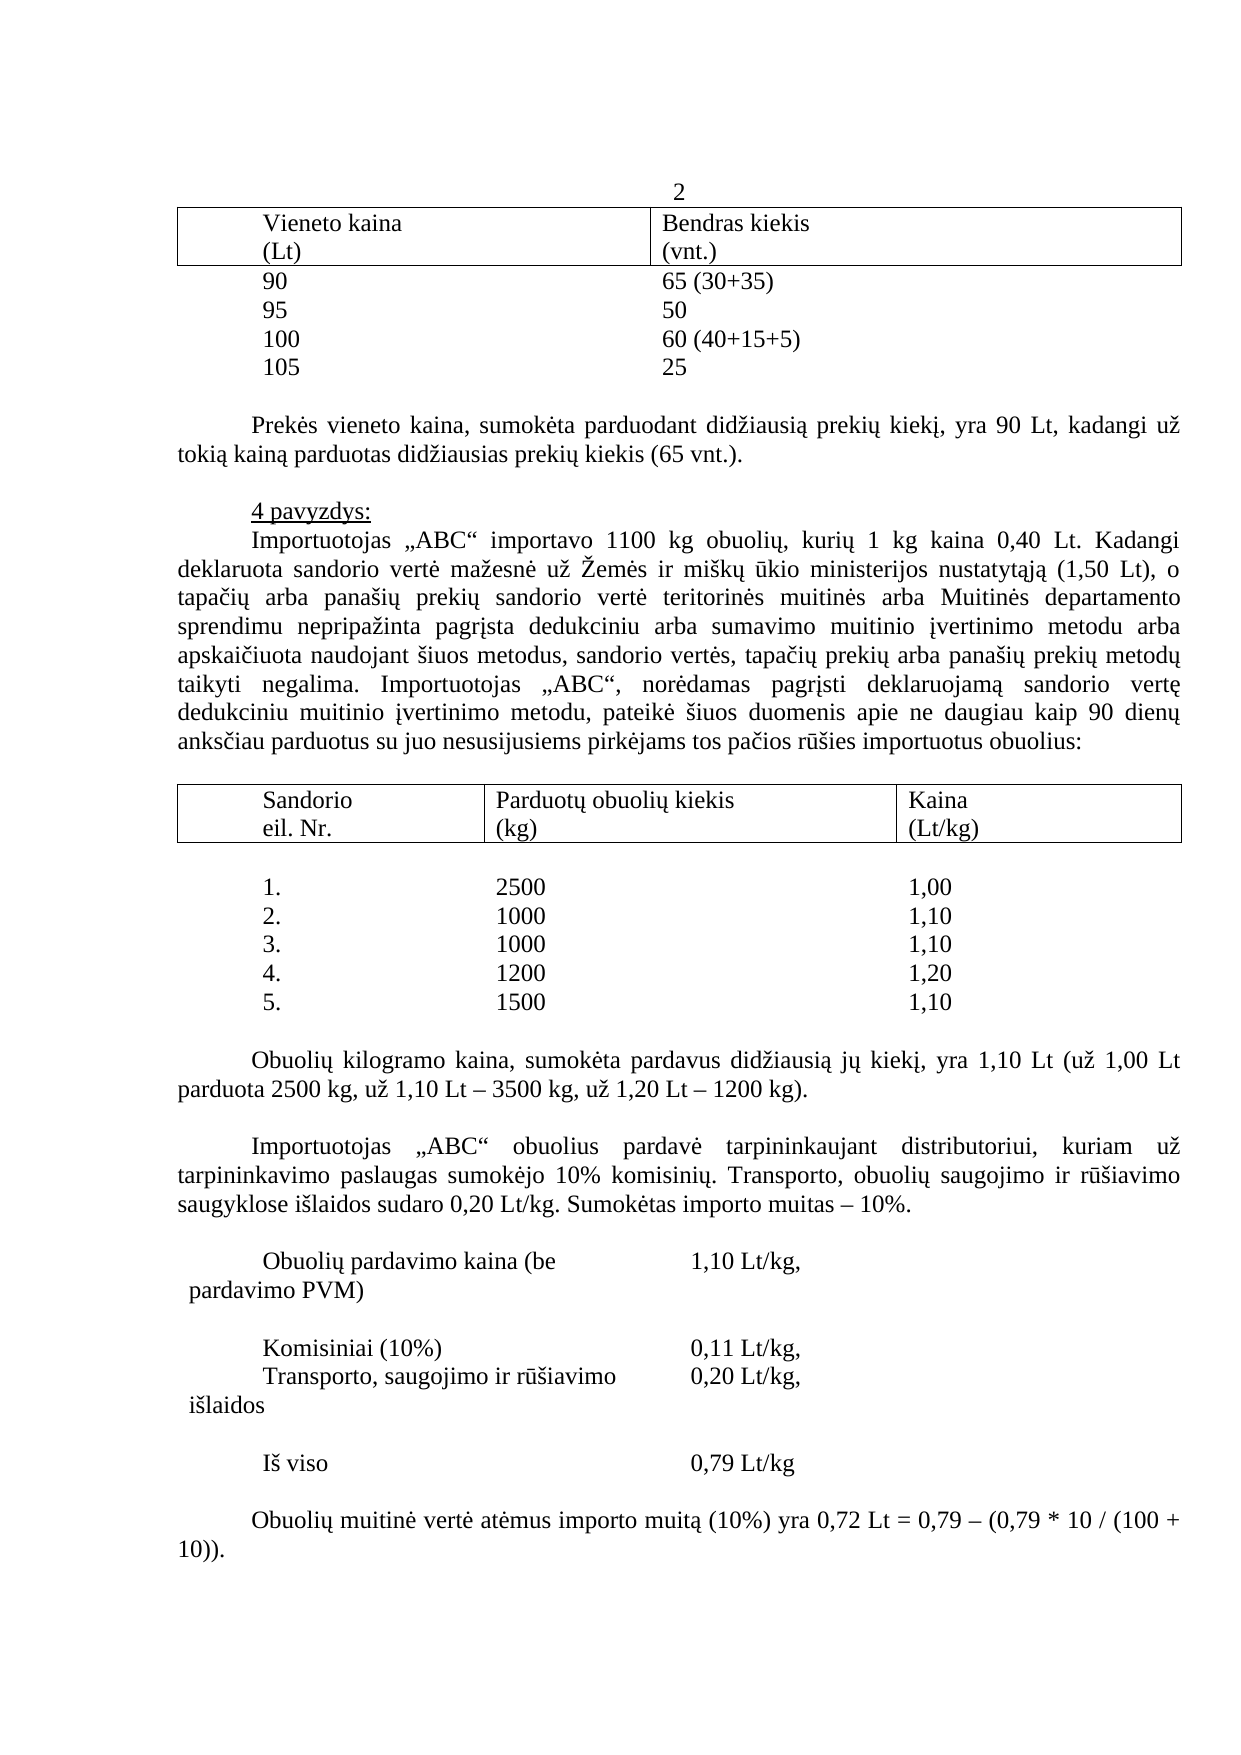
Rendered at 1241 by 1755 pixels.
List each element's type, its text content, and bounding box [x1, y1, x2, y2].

table_header Vieneto kaina (Lt) [178, 208, 650, 265]
text Obuolių kilogramo kaina, sumokėta pardavus didžiausią jų kiekį, yra 1,10 Lt (už 1,00 Lt parduota 2500 kg, už 1,10 Lt – 3500 kg, už 1,20 Lt – 1200 kg). [177, 1045, 1181, 1103]
table_cell Komisiniai (10%) [177, 1333, 679, 1361]
table_header Sandorio eil. Nr. [178, 785, 484, 842]
table_header Obuolių pardavimo kaina (be pardavimo PVM) [177, 1246, 679, 1304]
table_cell 1,10 [897, 987, 1181, 1016]
table_cell 90 [177, 266, 651, 295]
table_cell [679, 1419, 1181, 1448]
table_cell 3. [177, 930, 484, 958]
table_cell 1500 [484, 987, 897, 1016]
table_cell 65 (30+35) [651, 266, 1181, 295]
table_cell [897, 843, 1181, 872]
table_cell 100 [177, 324, 651, 352]
table_cell [679, 1304, 1181, 1333]
table_cell 5. [177, 987, 484, 1016]
table_cell 95 [177, 295, 651, 324]
table_cell 1000 [484, 930, 897, 958]
table_cell 1,10 [897, 901, 1181, 929]
text Importuotojas „ABC“ importavo 1100 kg obuolių, kurių 1 kg kaina 0,40 Lt. Kadangi deklaruota sandorio vertė mažesnė už Žemės ir miškų ūkio ministerijos nustatytąją (1,50 Lt), o tapačių arba panašių prekių sandorio vertė teritorinės muitinės arba Muitinės departamento sprendimu nepripažinta pagrįsta dedukciniu arba sumavimo muitinio įvertinimo metodu arba apskaičiuota naudojant šiuos metodus, sandorio vertės, tapačių prekių arba panašių prekių metodų taikyti negalima. Importuotojas „ABC“, norėdamas pagrįsti deklaruojamą sandorio vertę dedukciniu muitinio įvertinimo metodu, pateikė šiuos duomenis apie ne daugiau kaip 90 dienų anksčiau parduotus su juo nesusijusiems pirkėjams tos pačios rūšies importuotus obuolius: [177, 525, 1181, 755]
table_cell 0,79 Lt/kg [679, 1448, 1181, 1476]
table_cell 2. [177, 901, 484, 929]
table_cell 60 (40+15+5) [651, 324, 1181, 352]
table_cell 1,10 [897, 930, 1181, 958]
table_cell [177, 1304, 679, 1333]
table_cell 2500 [484, 872, 897, 901]
table_cell 0,11 Lt/kg, [679, 1333, 1181, 1361]
table_cell 25 [651, 353, 1181, 381]
table_cell 105 [177, 353, 651, 381]
text 4 pavyzdys: [177, 496, 1181, 525]
table_header Bendras kiekis (vnt.) [651, 208, 1181, 265]
table_header Parduotų obuolių kiekis (kg) [485, 785, 896, 842]
table_header 1,10 Lt/kg, [679, 1246, 1181, 1304]
table_cell 50 [651, 295, 1181, 324]
table_cell 1000 [484, 901, 897, 929]
table_cell 1200 [484, 958, 897, 987]
text Prekės vieneto kaina, sumokėta parduodant didžiausią prekių kiekį, yra 90 Lt, kadangi už tokią kainą parduotas didžiausias prekių kiekis (65 vnt.). [177, 410, 1181, 467]
table_cell 1,00 [897, 872, 1181, 901]
table_cell 0,20 Lt/kg, [679, 1361, 1181, 1419]
table_cell Iš viso [177, 1448, 679, 1476]
table_cell [177, 1419, 679, 1448]
table_cell 1. [177, 872, 484, 901]
table_cell [177, 843, 484, 872]
table_header Kaina (Lt/kg) [897, 785, 1181, 842]
text Importuotojas „ABC“ obuolius pardavė tarpininkaujant distributoriui, kuriam už tarpininkavimo paslaugas sumokėjo 10% komisinių. Transporto, obuolių saugojimo ir rūšiavimo saugyklose išlaidos sudaro 0,20 Lt/kg. Sumokėtas importo muitas – 10%. [177, 1131, 1181, 1218]
table_cell [484, 843, 897, 872]
table_cell Transporto, saugojimo ir rūšiavimo išlaidos [177, 1361, 679, 1419]
table_cell 4. [177, 958, 484, 987]
table_cell 1,20 [897, 958, 1181, 987]
text Obuolių muitinė vertė atėmus importo muitą (10%) yra 0,72 Lt = 0,79 – (0,79 * 10 / (100 + 10)). [177, 1505, 1181, 1563]
